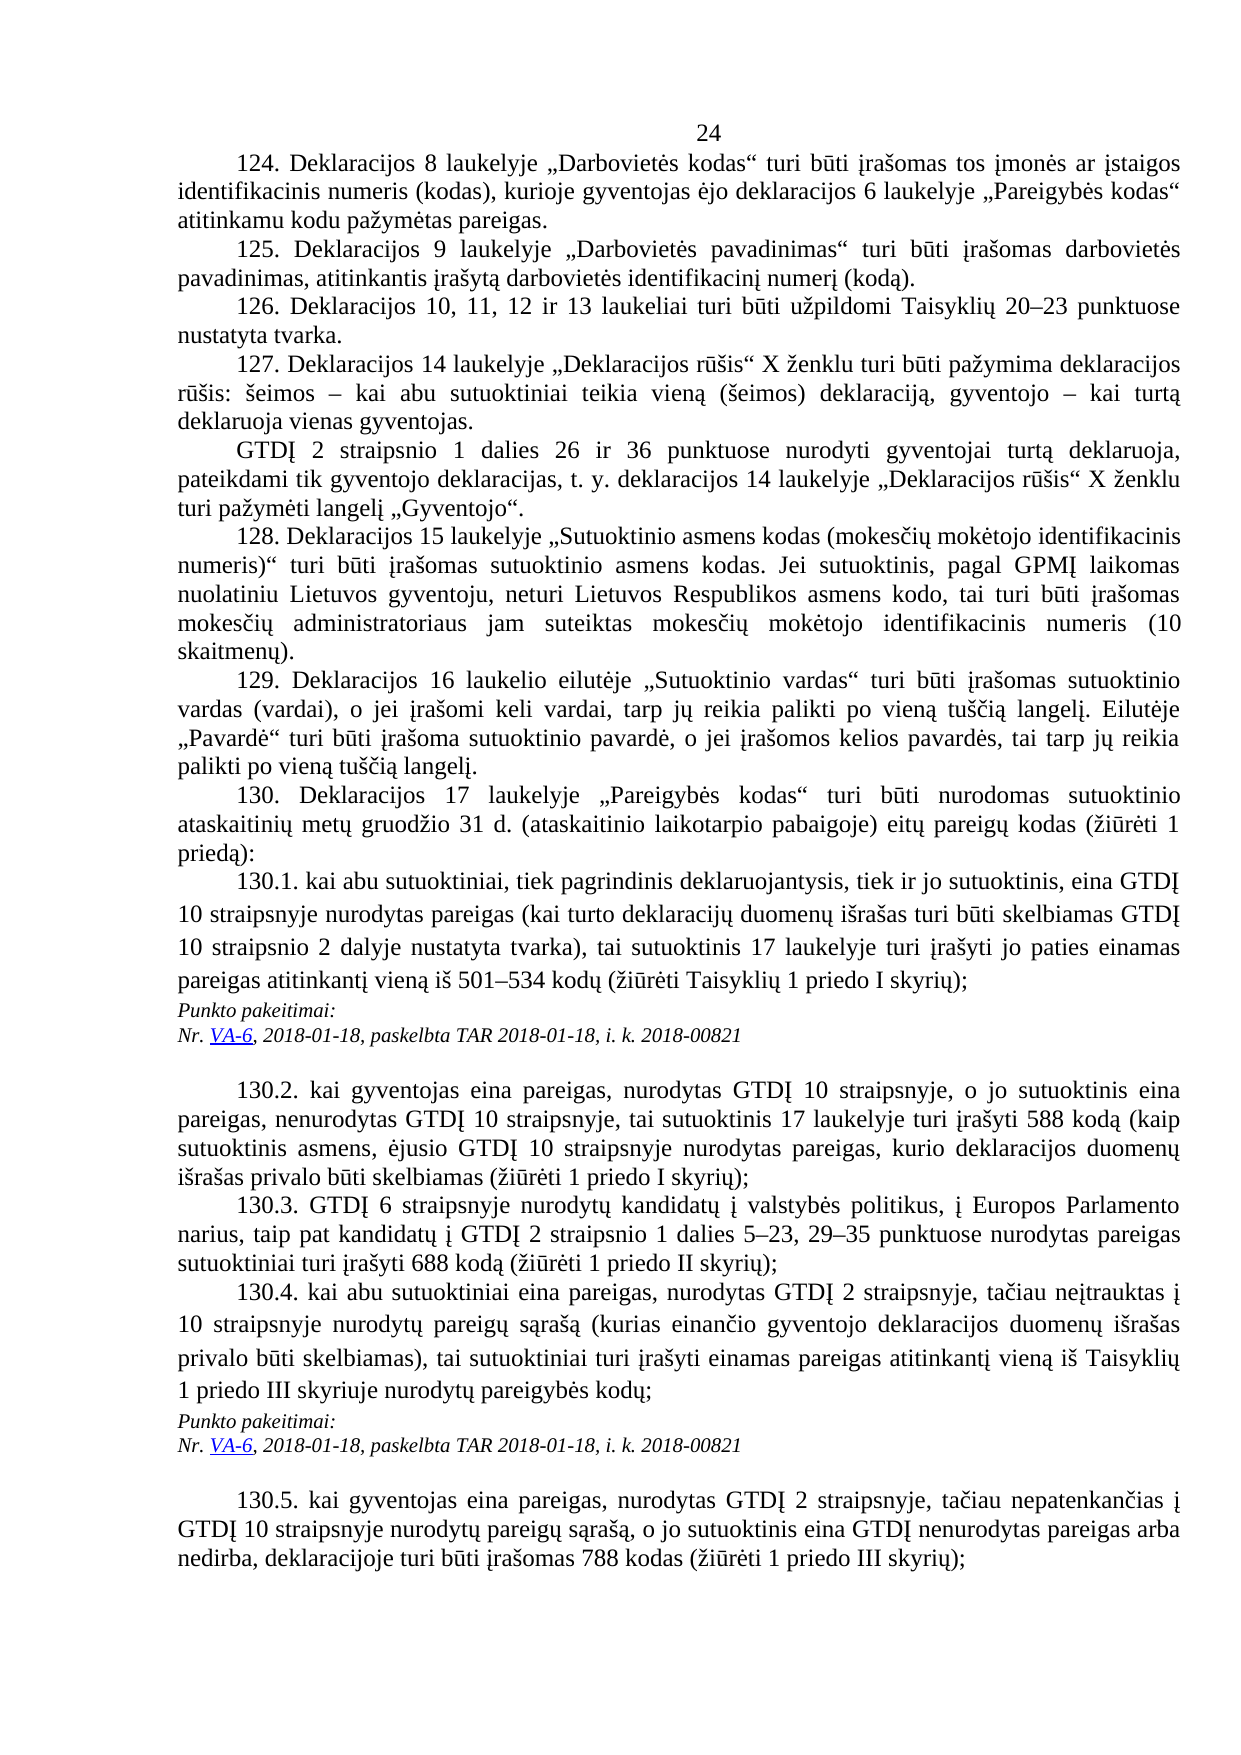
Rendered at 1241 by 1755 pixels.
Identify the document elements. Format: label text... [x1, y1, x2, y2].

text 129. Deklaracijos 16 laukelio eilutėje „Sutuoktinio vardas“ turi būti įrašomas sutuoktinio vardas (vardai), o jei įrašomi keli vardai, tarp jų reikia palikti po vieną tuščią langelį. Eilutėje „Pavardė“ turi būti įrašoma sutuoktinio pavardė, o jei įrašomos kelios pavardės, tai tarp jų reikia palikti po vieną tuščią langelį. [177, 665, 1181, 780]
text GTDĮ 2 straipsnio 1 dalies 26 ir 36 punktuose nurodyti gyventojai turtą deklaruoja, pateikdami tik gyventojo deklaracijas, t. y. deklaracijos 14 laukelyje „Deklaracijos rūšis“ X ženklu turi pažymėti langelį „Gyventojo“. [177, 435, 1181, 521]
text 130.4. kai abu sutuoktiniai eina pareigas, nurodytas GTDĮ 2 straipsnyje, tačiau neįtrauktas į 10 straipsnyje nurodytų pareigų sąrašą (kurias einančio gyventojo deklaracijos duomenų išrašas privalo būti skelbiamas), tai sutuoktiniai turi įrašyti einamas pareigas atitinkantį vieną iš Taisyklių 1 priedo III skyriuje nurodytų pareigybės kodų; [177, 1277, 1181, 1404]
text 130.3. GTDĮ 6 straipsnyje nurodytų kandidatų į valstybės politikus, į Europos Parlamento narius, taip pat kandidatų į GTDĮ 2 straipsnio 1 dalies 5–23, 29–35 punktuose nurodytas pareigas sutuoktiniai turi įrašyti 688 kodą (žiūrėti 1 priedo II skyrių); [177, 1190, 1181, 1277]
text 124. Deklaracijos 8 laukelyje „Darbovietės kodas“ turi būti įrašomas tos įmonės ar įstaigos identifikacinis numeris (kodas), kurioje gyventojas ėjo deklaracijos 6 laukelyje „Pareigybės kodas“ atitinkamu kodu pažymėtas pareigas. [177, 148, 1181, 234]
text 128. Deklaracijos 15 laukelyje „Sutuoktinio asmens kodas (mokesčių mokėtojo identifikacinis numeris)“ turi būti įrašomas sutuoktinio asmens kodas. Jei sutuoktinis, pagal GPMĮ laikomas nuolatiniu Lietuvos gyventoju, neturi Lietuvos Respublikos asmens kodo, tai turi būti įrašomas mokesčių administratoriaus jam suteiktas mokesčių mokėtojo identifikacinis numeris (10 skaitmenų). [177, 521, 1181, 665]
text Punkto pakeitimai: [177, 1409, 1181, 1433]
text 126. Deklaracijos 10, 11, 12 ir 13 laukeliai turi būti užpildomi Taisyklių 20–23 punktuose nustatyta tvarka. [177, 291, 1181, 349]
text Punkto pakeitimai: [177, 998, 1181, 1022]
text 130.2. kai gyventojas eina pareigas, nurodytas GTDĮ 10 straipsnyje, o jo sutuoktinis eina pareigas, nenurodytas GTDĮ 10 straipsnyje, tai sutuoktinis 17 laukelyje turi įrašyti 588 kodą (kaip sutuoktinis asmens, ėjusio GTDĮ 10 straipsnyje nurodytas pareigas, kurio deklaracijos duomenų išrašas privalo būti skelbiamas (žiūrėti 1 priedo I skyrių); [177, 1075, 1181, 1190]
text 130. Deklaracijos 17 laukelyje „Pareigybės kodas“ turi būti nurodomas sutuoktinio ataskaitinių metų gruodžio 31 d. (ataskaitinio laikotarpio pabaigoje) eitų pareigų kodas (žiūrėti 1 priedą): [177, 780, 1181, 866]
text Nr. VA-6, 2018-01-18, paskelbta TAR 2018-01-18, i. k. 2018-00821 [177, 1433, 1181, 1457]
text 130.5. kai gyventojas eina pareigas, nurodytas GTDĮ 2 straipsnyje, tačiau nepatenkančias į GTDĮ 10 straipsnyje nurodytų pareigų sąrašą, o jo sutuoktinis eina GTDĮ nenurodytas pareigas arba nedirba, deklaracijoje turi būti įrašomas 788 kodas (žiūrėti 1 priedo III skyrių); [177, 1486, 1181, 1572]
text 125. Deklaracijos 9 laukelyje „Darbovietės pavadinimas“ turi būti įrašomas darbovietės pavadinimas, atitinkantis įrašytą darbovietės identifikacinį numerį (kodą). [177, 234, 1181, 291]
text 130.1. kai abu sutuoktiniai, tiek pagrindinis deklaruojantysis, tiek ir jo sutuoktinis, eina GTDĮ 10 straipsnyje nurodytas pareigas (kai turto deklaracijų duomenų išrašas turi būti skelbiamas GTDĮ 10 straipsnio 2 dalyje nustatyta tvarka), tai sutuoktinis 17 laukelyje turi įrašyti jo paties einamas pareigas atitinkantį vieną iš 501–534 kodų (žiūrėti Taisyklių 1 priedo I skyrių); [177, 866, 1181, 994]
text Nr. VA-6, 2018-01-18, paskelbta TAR 2018-01-18, i. k. 2018-00821 [177, 1022, 1181, 1047]
text 127. Deklaracijos 14 laukelyje „Deklaracijos rūšis“ X ženklu turi būti pažymima deklaracijos rūšis: šeimos – kai abu sutuoktiniai teikia vieną (šeimos) deklaraciją, gyventojo – kai turtą deklaruoja vienas gyventojas. [177, 349, 1181, 435]
